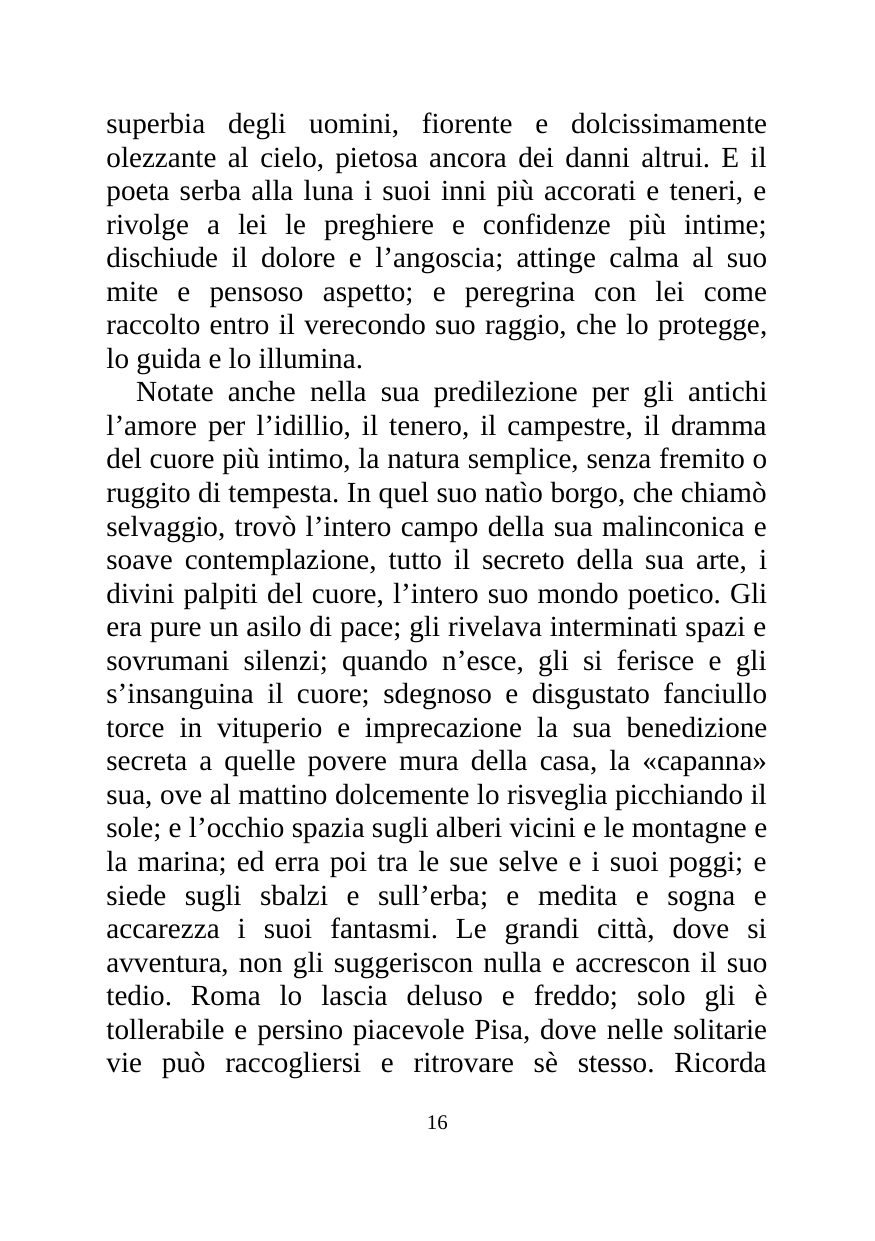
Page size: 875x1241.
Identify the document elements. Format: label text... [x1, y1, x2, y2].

text Notate anche nella sua predilezione per gli antichi l’amore per l’idillio, il tenero, il campestre, il dramma del cuore più intimo, la natura semplice, senza fremito o ruggito di tempesta. In quel suo natìo borgo, che chiamò selvaggio, trovò l’intero campo della sua malinconica e soave contemplazione, tutto il secreto della sua arte, i divini palpiti del cuore, l’intero suo mondo poetico. Gli era pure un asilo di pace; gli rivelava interminati spazi e sovrumani silenzi; quando n’esce, gli si ferisce e gli s’insanguina il cuore; sdegnoso e disgustato fanciullo torce in vituperio e imprecazione la sua benedizione secreta a quelle povere mura della casa, la «capanna» sua, ove al mattino dolcemente lo risveglia picchiando il sole; e l’occhio spazia sugli alberi vicini e le montagne e la marina; ed erra poi tra le sue selve e i suoi poggi; e siede sugli sbalzi e sull’erba; e medita e sogna e accarezza i suoi fantasmi. Le grandi città, dove si avventura, non gli suggeriscon nulla e accrescon il suo tedio. Roma lo lascia deluso e freddo; solo gli è tollerabile e persino piacevole Pisa, dove nelle solitarie vie può raccogliersi e ritrovare sè stesso. Ricorda [106, 374, 768, 1079]
text superbia degli uomini, fiorente e dolcissimamente olezzante al cielo, pietosa ancora dei danni altrui. E il poeta serba alla luna i suoi inni più accorati e teneri, e rivolge a lei le preghiere e confidenze più intime; dischiude il dolore e l’angoscia; attinge calma al suo mite e pensoso aspetto; e peregrina con lei come raccolto entro il verecondo suo raggio, che lo protegge, lo guida e lo illumina. [106, 106, 768, 374]
